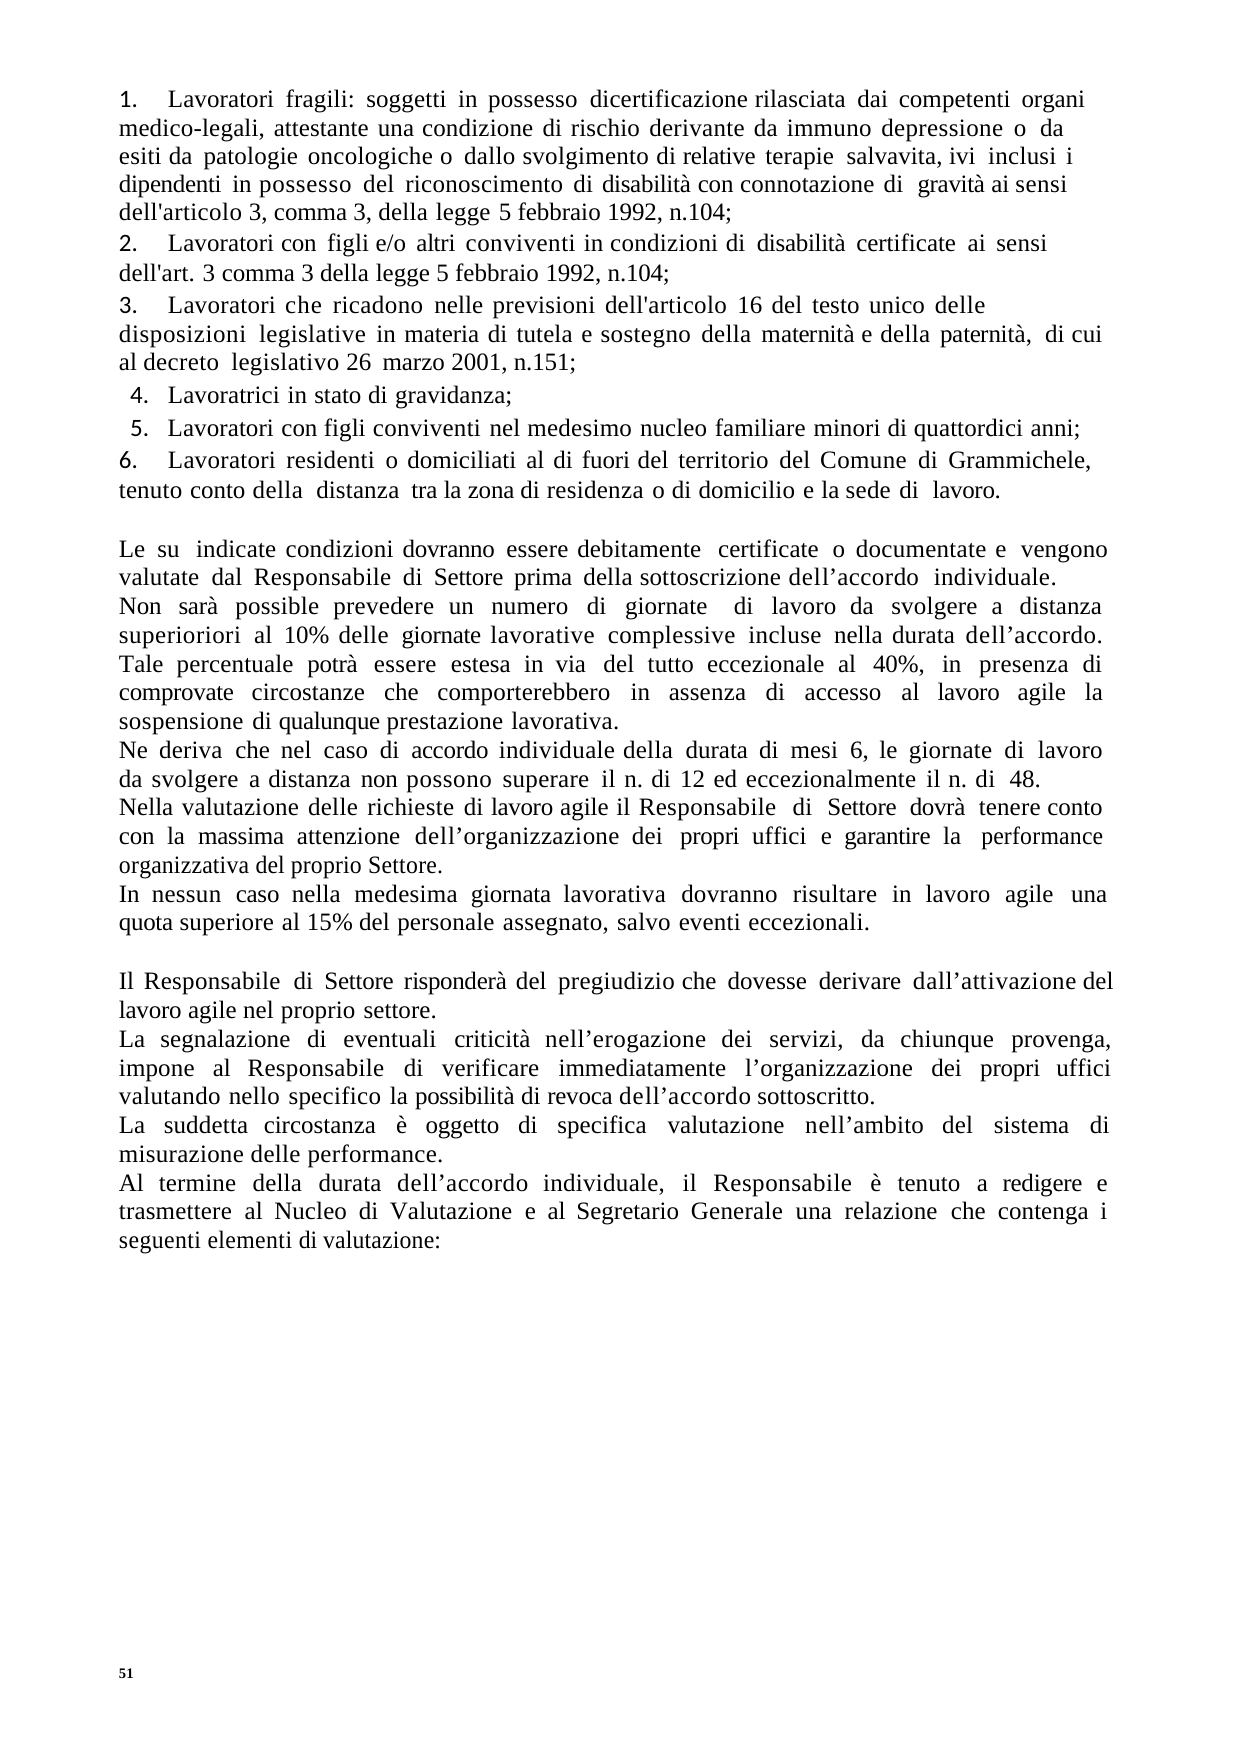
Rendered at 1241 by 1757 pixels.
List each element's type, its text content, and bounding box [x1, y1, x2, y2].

text La segnalazione di eventuali criticità nell’erogazione dei servizi, da chiunque provenga, impone al Responsabile di verificare immediatamente l’organizzazione dei propri uffici valutando nello specifico la possibilità di revoca dell’accordo sottoscritto. [119, 1024, 1111, 1110]
text Le su indicate condizioni dovranno essere debitamente certificate o documentate e vengono valutate dal Responsabile di Settore prima della sottoscrizione dell’accordo individuale. [119, 534, 1109, 591]
list Lavoratori che ricadono nelle previsioni dell'articolo 16 del testo unico delle disposizioni legislative in materia di tutela e sostegno della maternità e della paternità, di cui al decreto legislativo 26 marzo 2001, n.151; [119, 289, 1102, 375]
list Lavoratori residenti o domiciliati al di fuori del territorio del Comune di Grammichele, tenuto conto della distanza tra la zona di residenza o di domicilio e la sede di lavoro. [119, 444, 1101, 504]
list Lavoratori fragili: soggetti in possesso dicertificazione rilasciata dai competenti organi medico-legali, attestante una condizione di rischio derivante da immuno depressione o da esiti da patologie oncologiche o dallo svolgimento di relative terapie salvavita, ivi inclusi i dipendenti in possesso del riconoscimento di disabilità con connotazione di gravità ai sensi dell'articolo 3, comma 3, della legge 5 febbraio 1992, n.104; [119, 83, 1105, 226]
text Non sarà possible prevedere un numero di giornate di lavoro da svolgere a distanza superioriori al 10% delle giornate lavorative complessive incluse nella durata dell’accordo. Tale percentuale potrà essere estesa in via del tutto eccezionale al 40%, in presenza di comprovate circostanze che comporterebbero in assenza di accesso al lavoro agile la sospensione di qualunque prestazione lavorativa. [119, 591, 1103, 735]
list Lavoratori con figli e/o altri conviventi in condizioni di disabilità certificate ai sensi dell'art. 3 comma 3 della legge 5 febbraio 1992, n.104; [119, 228, 1099, 288]
text Nella valutazione delle richieste di lavoro agile il Responsabile di Settore dovrà tenere conto con la massima attenzione dell’organizzazione dei propri uffici e garantire la performance organizzativa del proprio Settore. [119, 792, 1103, 879]
list Lavoratori con figli conviventi nel medesimo nucleo familiare minori di quattordici anni; [130, 410, 1126, 443]
text Il Responsabile di Settore risponderà del pregiudizio che dovesse derivare dall’attivazione del lavoro agile nel proprio settore. [119, 966, 1114, 1024]
text La suddetta circostanza è oggetto di specifica valutazione nell’ambito del sistema di misurazione delle performance. [119, 1110, 1109, 1168]
text Ne deriva che nel caso di accordo individuale della durata di mesi 6, le giornate di lavoro da svolgere a distanza non possono superare il n. di 12 ed eccezionalmente il n. di 48. [119, 735, 1103, 792]
list Lavoratrici in stato di gravidanza; [130, 377, 1126, 410]
text Al termine della durata dell’accordo individuale, il Responsabile è tenuto a redigere e trasmettere al Nucleo di Valutazione e al Segretario Generale una relazione che contenga i seguenti elementi di valutazione: [119, 1168, 1108, 1254]
text In nessun caso nella medesima giornata lavorativa dovranno risultare in lavoro agile una quota superiore al 15% del personale assegnato, salvo eventi eccezionali. [119, 879, 1108, 936]
